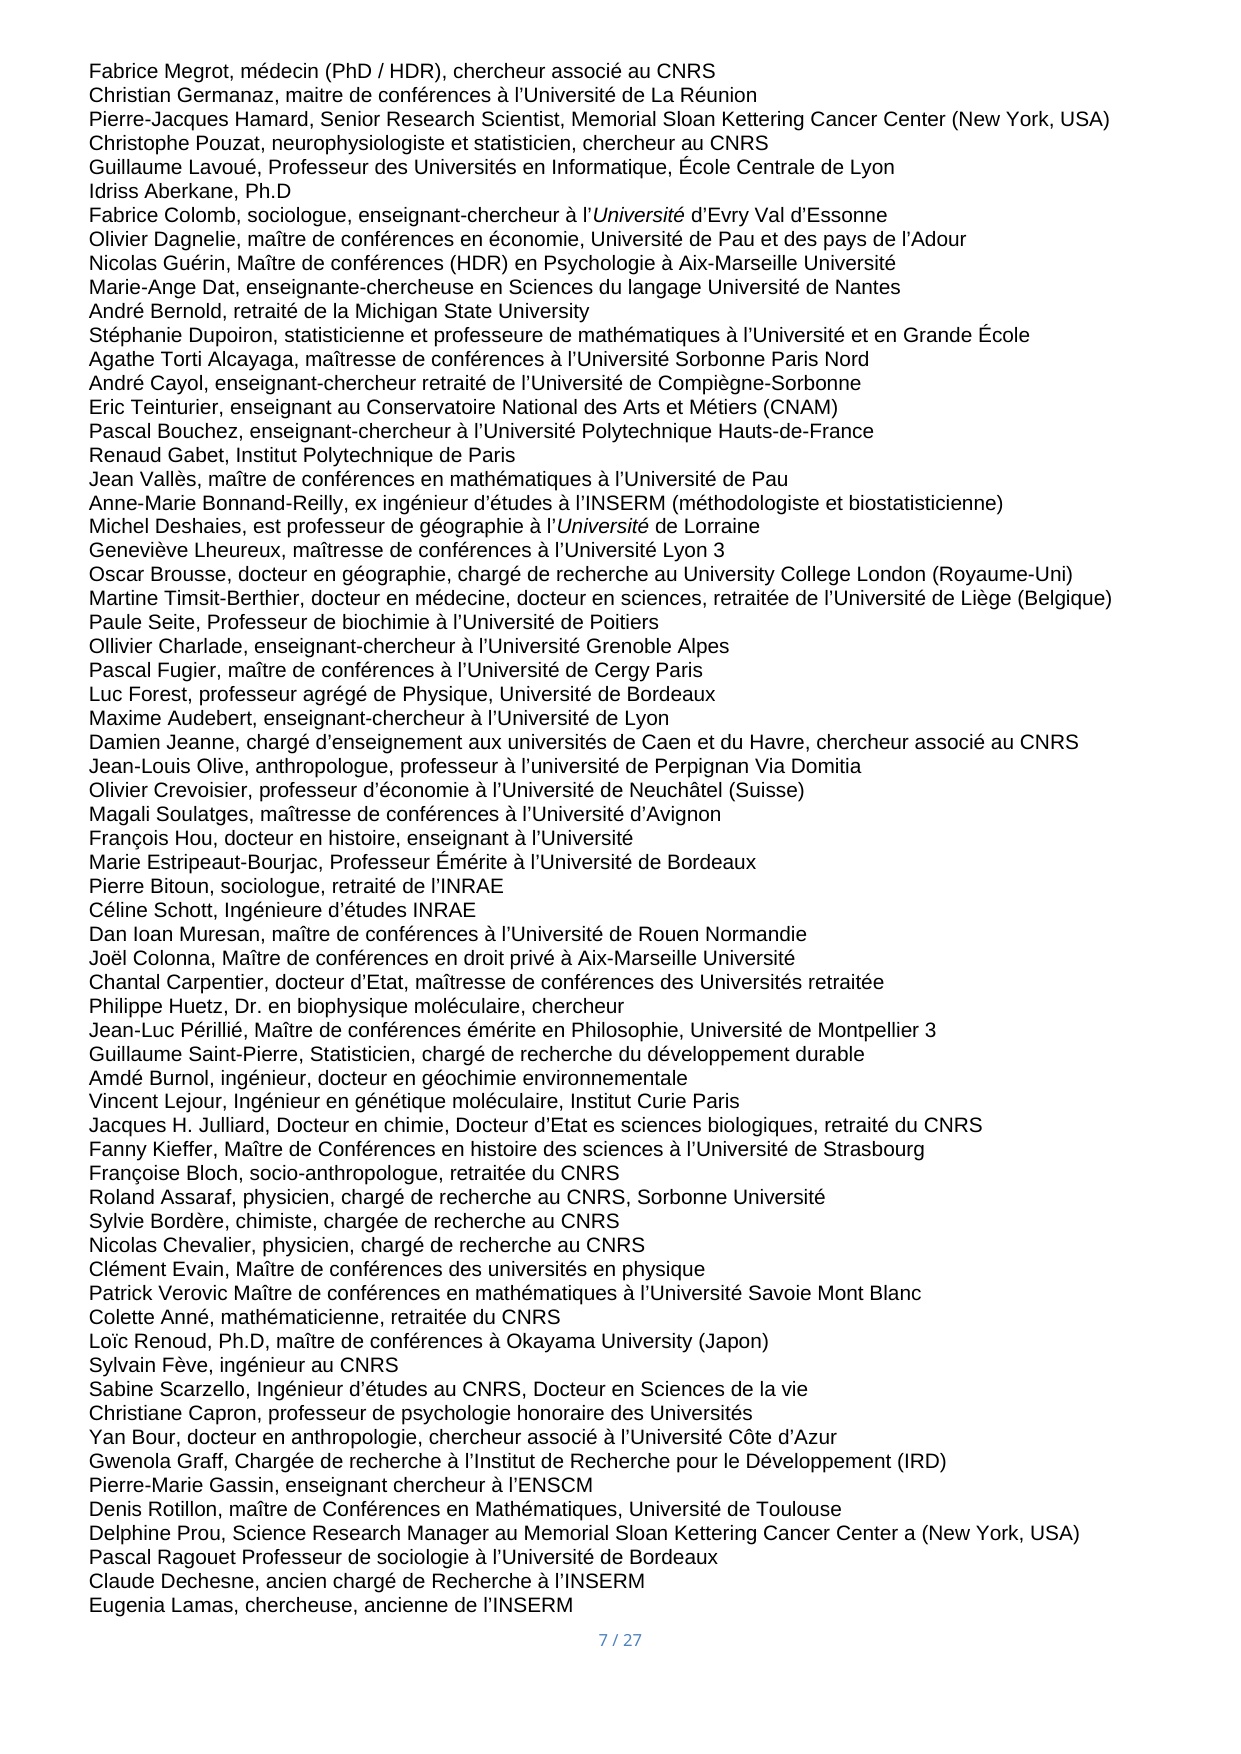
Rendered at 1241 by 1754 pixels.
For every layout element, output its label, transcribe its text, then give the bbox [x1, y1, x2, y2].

text Damien Jeanne, chargé d’enseignement aux universités de Caen et du Havre, chercheur associé au CNRS [89, 730, 1152, 754]
text Olivier Dagnelie, maître de conférences en économie, Université de Pau et des pays de l’Adour [89, 227, 1152, 251]
text Stéphanie Dupoiron, statisticienne et professeure de mathématiques à l’Université et en Grande École [89, 323, 1152, 347]
text Claude Dechesne, ancien chargé de Recherche à l’INSERM [89, 1568, 1152, 1592]
text Pascal Bouchez, enseignant-chercheur à l’Université Polytechnique Hauts-de-France [89, 418, 1152, 442]
text Fabrice Colomb, sociologue, enseignant-chercheur à l’Université d’Evry Val d’Essonne [89, 203, 1152, 227]
text Delphine Prou, Science Research Manager au Memorial Sloan Kettering Cancer Center a (New York, USA) [89, 1521, 1152, 1544]
text Anne-Marie Bonnand-Reilly, ex ingénieur d’études à l’INSERM (méthodologiste et biostatisticienne) [89, 490, 1152, 514]
text Jean Vallès, maître de conférences en mathématiques à l’Université de Pau [89, 466, 1152, 490]
text Chantal Carpentier, docteur d’Etat, maîtresse de conférences des Universités retraitée [89, 969, 1152, 993]
text Clément Evain, Maître de conférences des universités en physique [89, 1257, 1152, 1281]
text Patrick Verovic Maître de conférences en mathématiques à l’Université Savoie Mont Blanc [89, 1281, 1152, 1305]
text Vincent Lejour, Ingénieur en génétique moléculaire, Institut Curie Paris [89, 1089, 1152, 1113]
text Loïc Renoud, Ph.D, maître de conférences à Okayama University (Japon) [89, 1329, 1152, 1353]
text Amdé Burnol, ingénieur, docteur en géochimie environnementale [89, 1065, 1152, 1089]
text Christophe Pouzat, neurophysiologiste et statisticien, chercheur au CNRS [89, 131, 1152, 155]
text Pascal Fugier, maître de conférences à l’Université de Cergy Paris [89, 658, 1152, 682]
text Jacques H. Julliard, Docteur en chimie, Docteur d’Etat es sciences biologiques, retraité du CNRS [89, 1113, 1152, 1137]
text Renaud Gabet, Institut Polytechnique de Paris [89, 442, 1152, 466]
text Nicolas Guérin, Maître de conférences (HDR) en Psychologie à Aix-Marseille Université [89, 251, 1152, 275]
text Colette Anné, mathématicienne, retraitée du CNRS [89, 1305, 1152, 1329]
text François Hou, docteur en histoire, enseignant à l’Université [89, 826, 1152, 850]
text Françoise Bloch, socio-anthropologue, retraitée du CNRS [89, 1161, 1152, 1185]
text Martine Timsit-Berthier, docteur en médecine, docteur en sciences, retraitée de l’Université de Liège (Belgique) [89, 586, 1152, 610]
text Maxime Audebert, enseignant-chercheur à l’Université de Lyon [89, 706, 1152, 730]
text Pierre-Marie Gassin, enseignant chercheur à l’ENSCM [89, 1473, 1152, 1497]
text Marie-Ange Dat, enseignante-chercheuse en Sciences du langage Université de Nantes [89, 275, 1152, 299]
text Sabine Scarzello, Ingénieur d’études au CNRS, Docteur en Sciences de la vie [89, 1377, 1152, 1401]
text Geneviève Lheureux, maîtresse de conférences à l’Université Lyon 3 [89, 538, 1152, 562]
text André Bernold, retraité de la Michigan State University [89, 299, 1152, 323]
text Pierre-Jacques Hamard, Senior Research Scientist, Memorial Sloan Kettering Cancer Center (New York, USA) [89, 107, 1152, 131]
text Agathe Torti Alcayaga, maîtresse de conférences à l’Université Sorbonne Paris Nord [89, 347, 1152, 371]
text Ollivier Charlade, enseignant-chercheur à l’Université Grenoble Alpes [89, 634, 1152, 658]
text Magali Soulatges, maîtresse de conférences à l’Université d’Avignon [89, 802, 1152, 826]
text Nicolas Chevalier, physicien, chargé de recherche au CNRS [89, 1233, 1152, 1257]
text Olivier Crevoisier, professeur d’économie à l’Université de Neuchâtel (Suisse) [89, 778, 1152, 802]
text Eugenia Lamas, chercheuse, ancienne de l’INSERM [89, 1592, 1152, 1616]
text André Cayol, enseignant-chercheur retraité de l’Université de Compiègne-Sorbonne [89, 371, 1152, 394]
text Oscar Brousse, docteur en géographie, chargé de recherche au University College London (Royaume-Uni) [89, 562, 1152, 586]
text Guillaume Saint-Pierre, Statisticien, chargé de recherche du développement durable [89, 1041, 1152, 1065]
text Paule Seite, Professeur de biochimie à l’Université de Poitiers [89, 610, 1152, 634]
text Pascal Ragouet Professeur de sociologie à l’Université de Bordeaux [89, 1544, 1152, 1568]
text Guillaume Lavoué, Professeur des Universités en Informatique, École Centrale de Lyon [89, 155, 1152, 179]
text Philippe Huetz, Dr. en biophysique moléculaire, chercheur [89, 993, 1152, 1017]
text Sylvie Bordère, chimiste, chargée de recherche au CNRS [89, 1209, 1152, 1233]
text Pierre Bitoun, sociologue, retraité de l’INRAE [89, 874, 1152, 898]
text Roland Assaraf, physicien, chargé de recherche au CNRS, Sorbonne Université [89, 1185, 1152, 1209]
text Céline Schott, Ingénieure d’études INRAE [89, 898, 1152, 922]
text Joël Colonna, Maître de conférences en droit privé à Aix-Marseille Université [89, 946, 1152, 969]
text Dan Ioan Muresan, maître de conférences à l’Université de Rouen Normandie [89, 922, 1152, 946]
text Christiane Capron, professeur de psychologie honoraire des Universités [89, 1401, 1152, 1425]
text Gwenola Graff, Chargée de recherche à l’Institut de Recherche pour le Développement (IRD) [89, 1449, 1152, 1473]
text Denis Rotillon, maître de Conférences en Mathématiques, Université de Toulouse [89, 1497, 1152, 1521]
text Christian Germanaz, maitre de conférences à l’Université de La Réunion [89, 83, 1152, 107]
text Fabrice Megrot, médecin (PhD / HDR), chercheur associé au CNRS [89, 59, 1152, 83]
text Fanny Kieffer, Maître de Conférences en histoire des sciences à l’Université de Strasbourg [89, 1137, 1152, 1161]
text Idriss Aberkane, Ph.D [89, 179, 1152, 203]
text Marie Estripeaut-Bourjac, Professeur Émérite à l’Université de Bordeaux [89, 850, 1152, 874]
text Michel Deshaies, est professeur de géographie à l’Université de Lorraine [89, 514, 1152, 538]
text Luc Forest, professeur agrégé de Physique, Université de Bordeaux [89, 682, 1152, 706]
text Jean-Luc Périllié, Maître de conférences émérite en Philosophie, Université de Montpellier 3 [89, 1017, 1152, 1041]
text Sylvain Fève, ingénieur au CNRS [89, 1353, 1152, 1377]
text Yan Bour, docteur en anthropologie, chercheur associé à l’Université Côte d’Azur [89, 1425, 1152, 1449]
text Jean-Louis Olive, anthropologue, professeur à l’université de Perpignan Via Domitia [89, 754, 1152, 778]
text Eric Teinturier, enseignant au Conservatoire National des Arts et Métiers (CNAM) [89, 394, 1152, 418]
